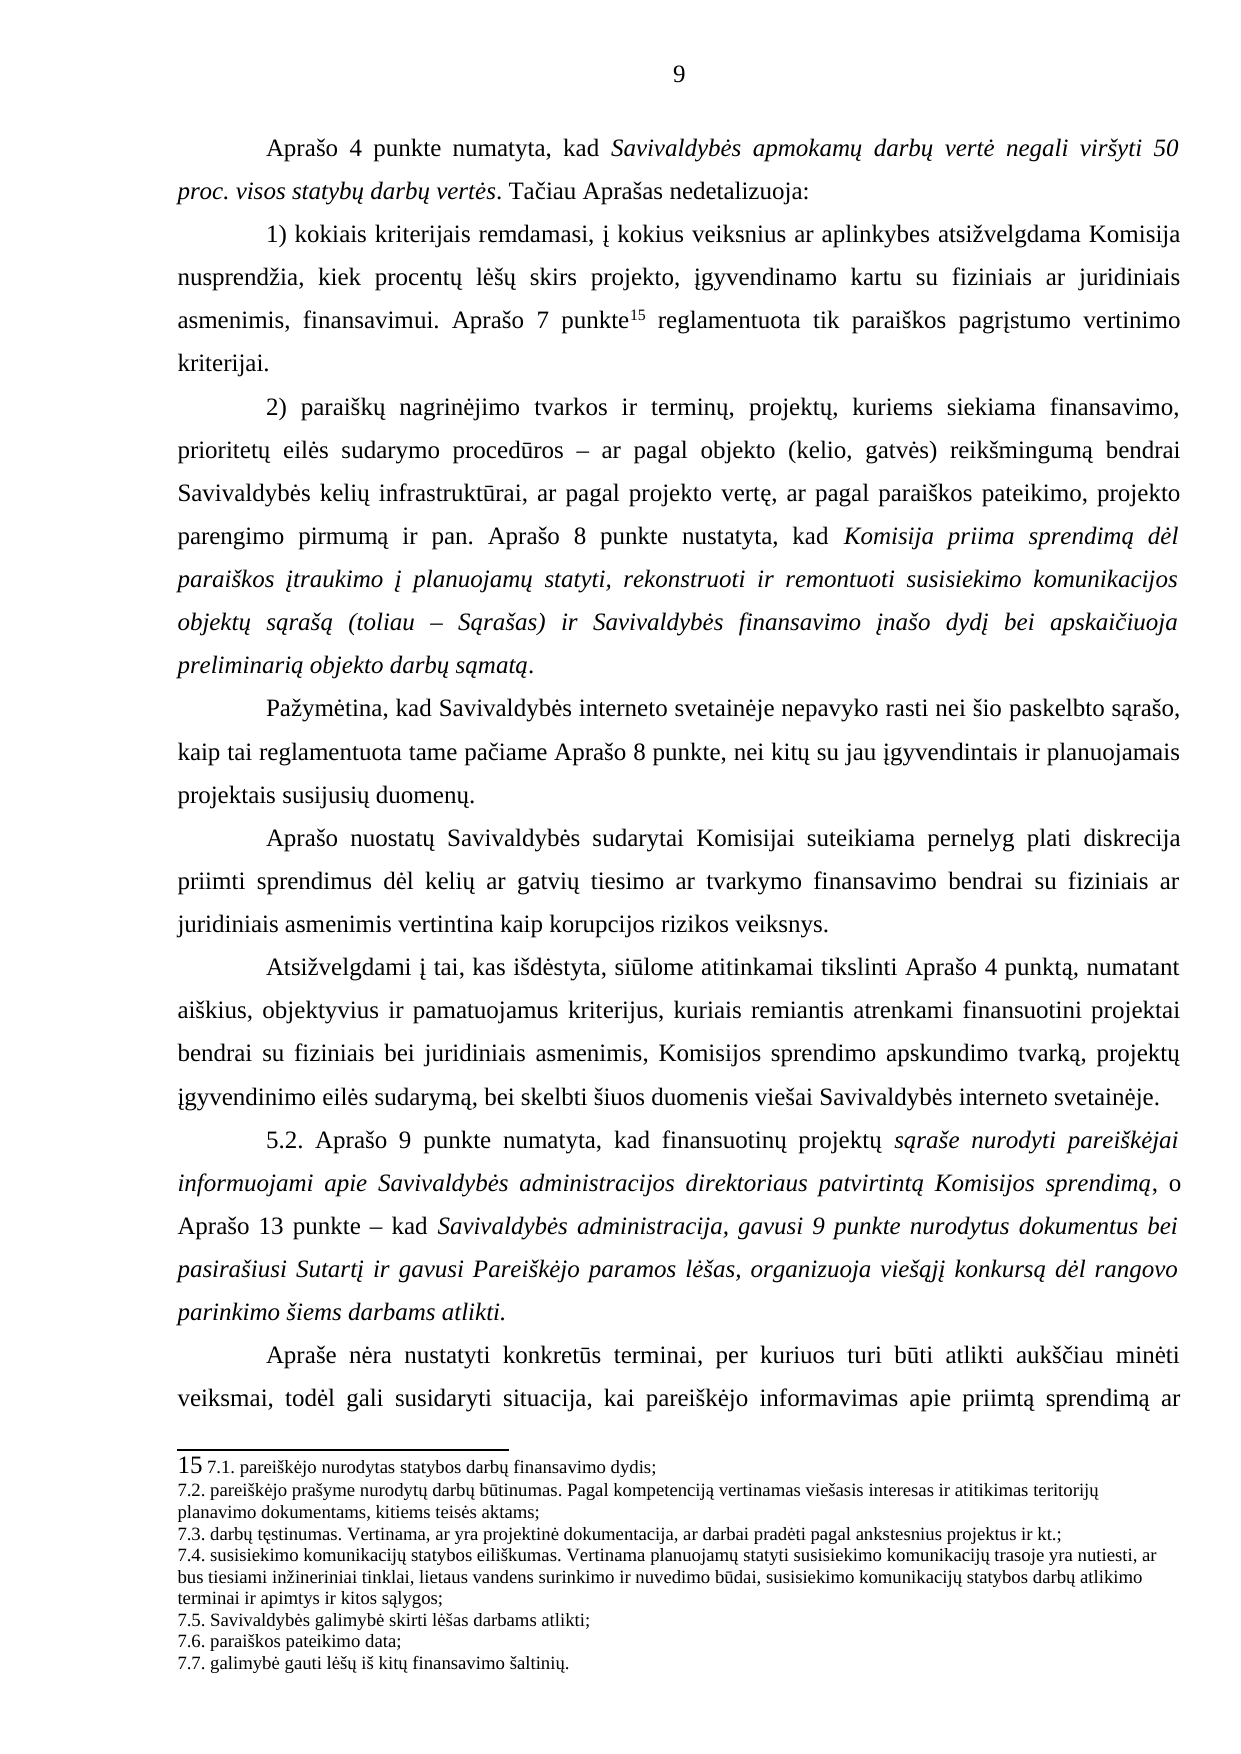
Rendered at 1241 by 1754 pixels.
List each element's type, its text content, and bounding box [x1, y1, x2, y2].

text 7.3. darbų tęstinumas. Vertinama, ar yra projektinė dokumentacija, ar darbai pradėti pagal ankstesnius projektus ir kt.; [177, 1522, 1181, 1544]
text 7.6. paraiškos pateikimo data; [177, 1630, 1181, 1652]
text 7.2. pareiškėjo prašyme nurodytų darbų būtinumas. Pagal kompetenciją vertinamas viešasis interesas ir atitikimas teritorijų planavimo dokumentams, kitiems teisės aktams; [177, 1479, 1181, 1522]
text 7.7. galimybė gauti lėšų iš kitų finansavimo šaltinių. [177, 1652, 1181, 1673]
text Aprašo nuostatų Savivaldybės sudarytai Komisijai suteikiama pernelyg plati diskrecija priimti sprendimus dėl kelių ar gatvių tiesimo ar tvarkymo finansavimo bendrai su fiziniais ar juridiniais asmenimis vertintina kaip korupcijos rizikos veiksnys. [177, 823, 1181, 938]
text 5.2. Aprašo 9 punkte numatyta, kad finansuotinų projektų sąraše nurodyti pareiškėjai informuojami apie Savivaldybės administracijos direktoriaus patvirtintą Komisijos sprendimą, o Aprašo 13 punkte – kad Savivaldybės administracija, gavusi 9 punkte nurodytus dokumentus bei pasirašiusi Sutartį ir gavusi Pareiškėjo paramos lėšas, organizuoja viešąjį konkursą dėl rangovo parinkimo šiems darbams atlikti. [177, 1125, 1181, 1326]
text 1) kokiais kriterijais remdamasi, į kokius veiksnius ar aplinkybes atsižvelgdama Komisija nusprendžia, kiek procentų lėšų skirs projekto, įgyvendinamo kartu su fiziniais ar juridiniais asmenimis, finansavimui. Aprašo 7 punkte reglamentuota tik paraiškos pagrįstumo vertinimo kriterijai. [177, 219, 1181, 377]
text 7.1. pareiškėjo nurodytas statybos darbų finansavimo dydis; [177, 1451, 1181, 1479]
text Apraše nėra nustatyti konkretūs terminai, per kuriuos turi būti atlikti aukščiau minėti veiksmai, todėl gali susidaryti situacija, kai pareiškėjo informavimas apie priimtą sprendimą ar [177, 1340, 1181, 1412]
text 7.4. susisiekimo komunikacijų statybos eiliškumas. Vertinama planuojamų statyti susisiekimo komunikacijų trasoje yra nutiesti, ar bus tiesiami inžineriniai tinklai, lietaus vandens surinkimo ir nuvedimo būdai, susisiekimo komunikacijų statybos darbų atlikimo terminai ir apimtys ir kitos sąlygos; [177, 1544, 1181, 1609]
text 7.5. Savivaldybės galimybė skirti lėšas darbams atlikti; [177, 1609, 1181, 1630]
text 2) paraiškų nagrinėjimo tvarkos ir terminų, projektų, kuriems siekiama finansavimo, prioritetų eilės sudarymo procedūros – ar pagal objekto (kelio, gatvės) reikšmingumą bendrai Savivaldybės kelių infrastruktūrai, ar pagal projekto vertę, ar pagal paraiškos pateikimo, projekto parengimo pirmumą ir pan. Aprašo 8 punkte nustatyta, kad Komisija priima sprendimą dėl paraiškos įtraukimo į planuojamų statyti, rekonstruoti ir remontuoti susisiekimo komunikacijos objektų sąrašą (toliau – Sąrašas) ir Savivaldybės finansavimo įnašo dydį bei apskaičiuoja preliminarią objekto darbų sąmatą. [177, 392, 1181, 679]
text Atsižvelgdami į tai, kas išdėstyta, siūlome atitinkamai tikslinti Aprašo 4 punktą, numatant aiškius, objektyvius ir pamatuojamus kriterijus, kuriais remiantis atrenkami finansuotini projektai bendrai su fiziniais bei juridiniais asmenimis, Komisijos sprendimo apskundimo tvarką, projektų įgyvendinimo eilės sudarymą, bei skelbti šiuos duomenis viešai Savivaldybės interneto svetainėje. [177, 952, 1181, 1110]
text Aprašo 4 punkte numatyta, kad Savivaldybės apmokamų darbų vertė negali viršyti 50 proc. visos statybų darbų vertės. Tačiau Aprašas nedetalizuoja: [177, 133, 1181, 205]
text Pažymėtina, kad Savivaldybės interneto svetainėje nepavyko rasti nei šio paskelbto sąrašo, kaip tai reglamentuota tame pačiame Aprašo 8 punkte, nei kitų su jau įgyvendintais ir planuojamais projektais susijusių duomenų. [177, 693, 1181, 808]
